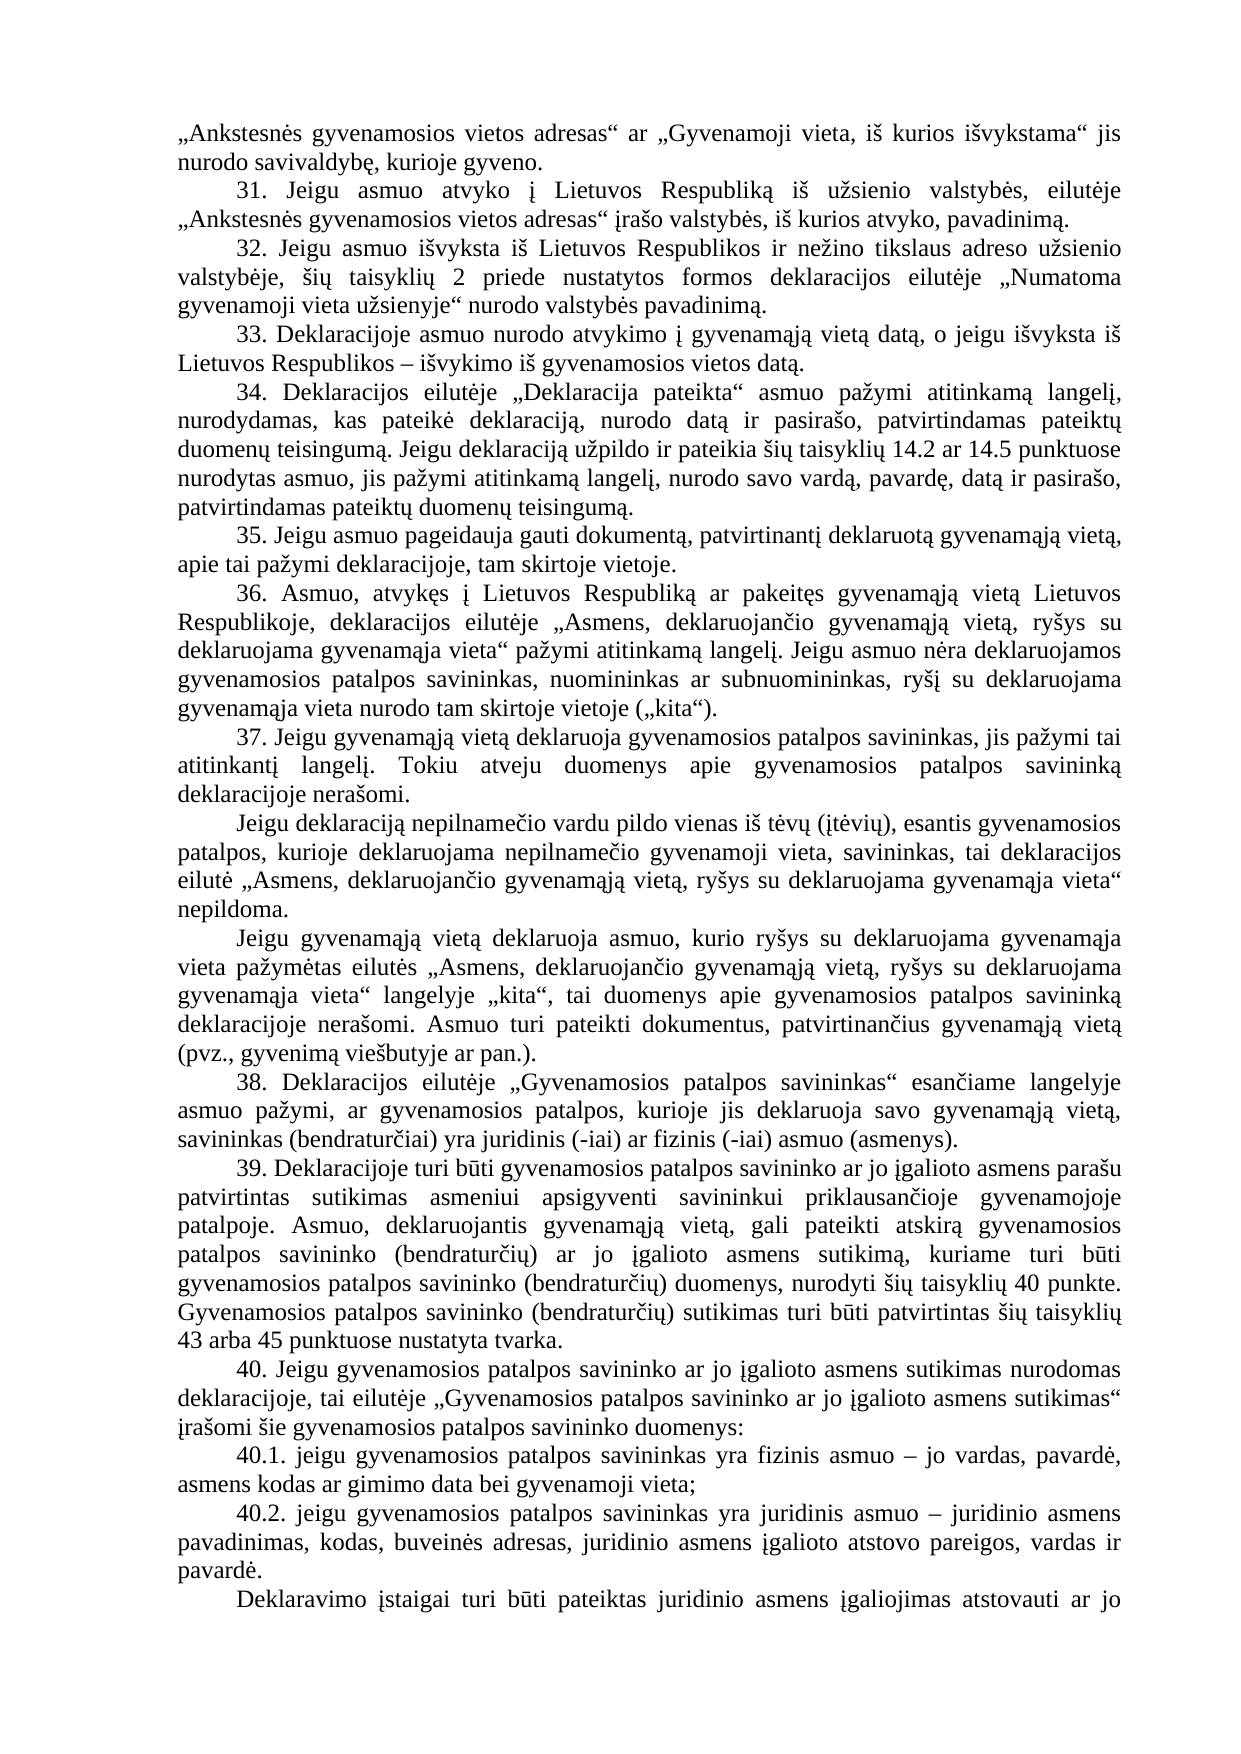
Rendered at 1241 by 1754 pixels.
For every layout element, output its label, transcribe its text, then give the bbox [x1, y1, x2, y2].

text Deklaravimo įstaigai turi būti pateiktas juridinio asmens įgaliojimas atstovauti ar jo [177, 1584, 1122, 1613]
text 39. Deklaracijoje turi būti gyvenamosios patalpos savininko ar jo įgalioto asmens parašu patvirtintas sutikimas asmeniui apsigyventi savininkui priklausančioje gyvenamojoje patalpoje. Asmuo, deklaruojantis gyvenamąją vietą, gali pateikti atskirą gyvenamosios patalpos savininko (bendraturčių) ar jo įgalioto asmens sutikimą, kuriame turi būti gyvenamosios patalpos savininko (bendraturčių) duomenys, nurodyti šių taisyklių 40 punkte. Gyvenamosios patalpos savininko (bendraturčių) sutikimas turi būti patvirtintas šių taisyklių 43 arba 45 punktuose nustatyta tvarka. [177, 1153, 1122, 1354]
text 35. Jeigu asmuo pageidauja gauti dokumentą, patvirtinantį deklaruotą gyvenamąją vietą, apie tai pažymi deklaracijoje, tam skirtoje vietoje. [177, 521, 1122, 578]
text 37. Jeigu gyvenamąją vietą deklaruoja gyvenamosios patalpos savininkas, jis pažymi tai atitinkantį langelį. Tokiu atveju duomenys apie gyvenamosios patalpos savininką deklaracijoje nerašomi. [177, 722, 1122, 808]
text 40. Jeigu gyvenamosios patalpos savininko ar jo įgalioto asmens sutikimas nurodomas deklaracijoje, tai eilutėje „Gyvenamosios patalpos savininko ar jo įgalioto asmens sutikimas“ įrašomi šie gyvenamosios patalpos savininko duomenys: [177, 1354, 1122, 1441]
text 31. Jeigu asmuo atvyko į Lietuvos Respubliką iš užsienio valstybės, eilutėje „Ankstesnės gyvenamosios vietos adresas“ įrašo valstybės, iš kurios atvyko, pavadinimą. [177, 176, 1122, 233]
text 38. Deklaracijos eilutėje „Gyvenamosios patalpos savininkas“ esančiame langelyje asmuo pažymi, ar gyvenamosios patalpos, kurioje jis deklaruoja savo gyvenamąją vietą, savininkas (bendraturčiai) yra juridinis (-iai) ar fizinis (-iai) asmuo (asmenys). [177, 1067, 1122, 1153]
text 40.2. jeigu gyvenamosios patalpos savininkas yra juridinis asmuo – juridinio asmens pavadinimas, kodas, buveinės adresas, juridinio asmens įgalioto atstovo pareigos, vardas ir pavardė. [177, 1498, 1122, 1584]
text 40.1. jeigu gyvenamosios patalpos savininkas yra fizinis asmuo – jo vardas, pavardė, asmens kodas ar gimimo data bei gyvenamoji vieta; [177, 1441, 1122, 1498]
text 32. Jeigu asmuo išvyksta iš Lietuvos Respublikos ir nežino tikslaus adreso užsienio valstybėje, šių taisyklių 2 priede nustatytos formos deklaracijos eilutėje „Numatoma gyvenamoji vieta užsienyje“ nurodo valstybės pavadinimą. [177, 233, 1122, 319]
text 34. Deklaracijos eilutėje „Deklaracija pateikta“ asmuo pažymi atitinkamą langelį, nurodydamas, kas pateikė deklaraciją, nurodo datą ir pasirašo, patvirtindamas pateiktų duomenų teisingumą. Jeigu deklaraciją užpildo ir pateikia šių taisyklių 14.2 ar 14.5 punktuose nurodytas asmuo, jis pažymi atitinkamą langelį, nurodo savo vardą, pavardę, datą ir pasirašo, patvirtindamas pateiktų duomenų teisingumą. [177, 377, 1122, 521]
text „Ankstesnės gyvenamosios vietos adresas“ ar „Gyvenamoji vieta, iš kurios išvykstama“ jis nurodo savivaldybę, kurioje gyveno. [177, 118, 1122, 176]
text 33. Deklaracijoje asmuo nurodo atvykimo į gyvenamąją vietą datą, o jeigu išvyksta iš Lietuvos Respublikos – išvykimo iš gyvenamosios vietos datą. [177, 319, 1122, 377]
text Jeigu deklaraciją nepilnamečio vardu pildo vienas iš tėvų (įtėvių), esantis gyvenamosios patalpos, kurioje deklaruojama nepilnamečio gyvenamoji vieta, savininkas, tai deklaracijos eilutė „Asmens, deklaruojančio gyvenamąją vietą, ryšys su deklaruojama gyvenamąja vieta“ nepildoma. [177, 808, 1122, 923]
text Jeigu gyvenamąją vietą deklaruoja asmuo, kurio ryšys su deklaruojama gyvenamąja vieta pažymėtas eilutės „Asmens, deklaruojančio gyvenamąją vietą, ryšys su deklaruojama gyvenamąja vieta“ langelyje „kita“, tai duomenys apie gyvenamosios patalpos savininką deklaracijoje nerašomi. Asmuo turi pateikti dokumentus, patvirtinančius gyvenamąją vietą (pvz., gyvenimą viešbutyje ar pan.). [177, 923, 1122, 1067]
text 36. Asmuo, atvykęs į Lietuvos Respubliką ar pakeitęs gyvenamąją vietą Lietuvos Respublikoje, deklaracijos eilutėje „Asmens, deklaruojančio gyvenamąją vietą, ryšys su deklaruojama gyvenamąja vieta“ pažymi atitinkamą langelį. Jeigu asmuo nėra deklaruojamos gyvenamosios patalpos savininkas, nuomininkas ar subnuomininkas, ryšį su deklaruojama gyvenamąja vieta nurodo tam skirtoje vietoje („kita“). [177, 578, 1122, 722]
